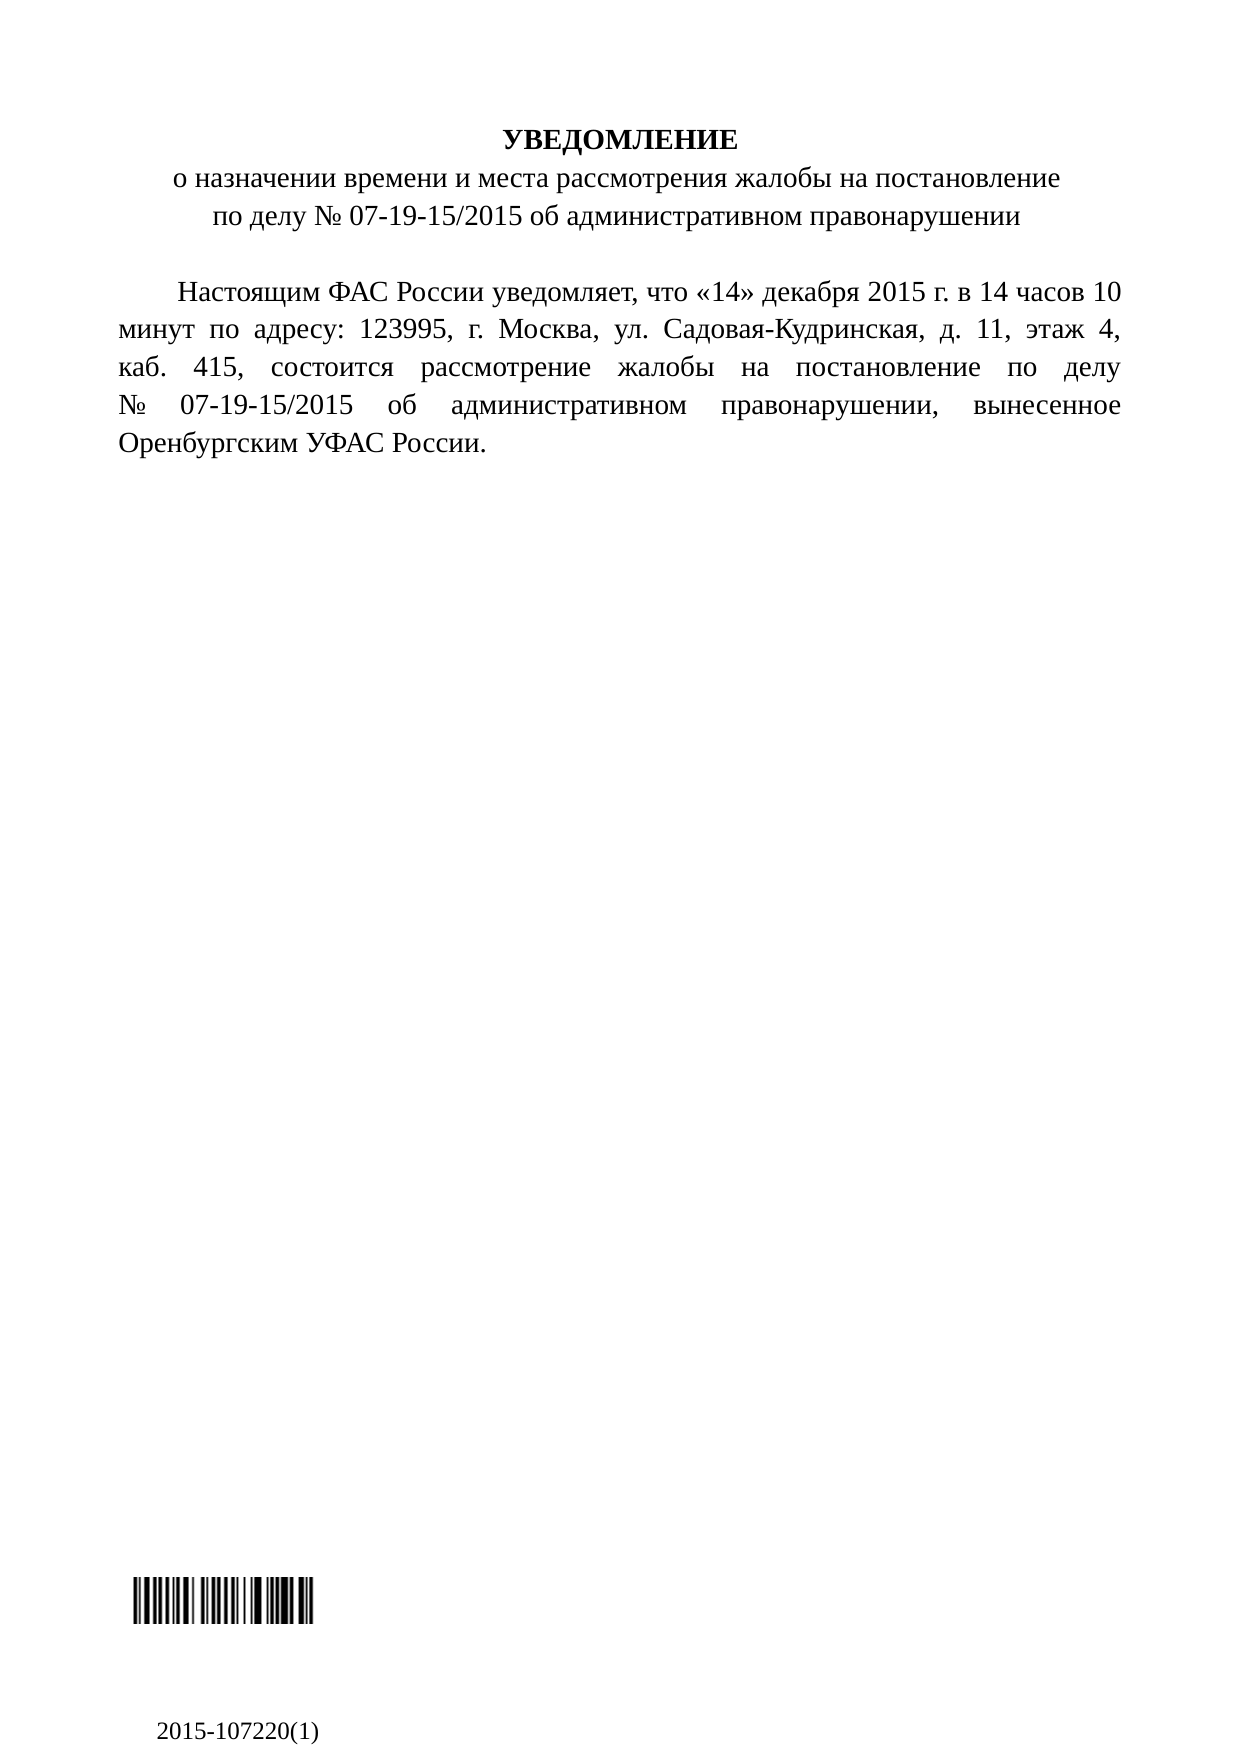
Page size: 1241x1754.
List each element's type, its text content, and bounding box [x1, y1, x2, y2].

subtitle о назначении времени и места рассмотрения жалобы на постановление [118, 156, 1122, 194]
subtitle УВЕДОМЛЕНИЕ [118, 118, 1122, 156]
text Настоящим ФАС России уведомляет, что «14» декабря 2015 г. в 14 часов 10 минут по адресу: 123995, г. Москва, ул. Садовая-Кудринская, д. 11, этаж 4, каб. 415, состоится рассмотрение жалобы на постановление по делу № 07-19-15/2015 об административном правонарушении, вынесенное Оренбургским УФАС России. [118, 269, 1122, 458]
picture [118, 1577, 331, 1624]
subtitle по делу № 07-19-15/2015 об административном правонарушении [118, 194, 1122, 232]
